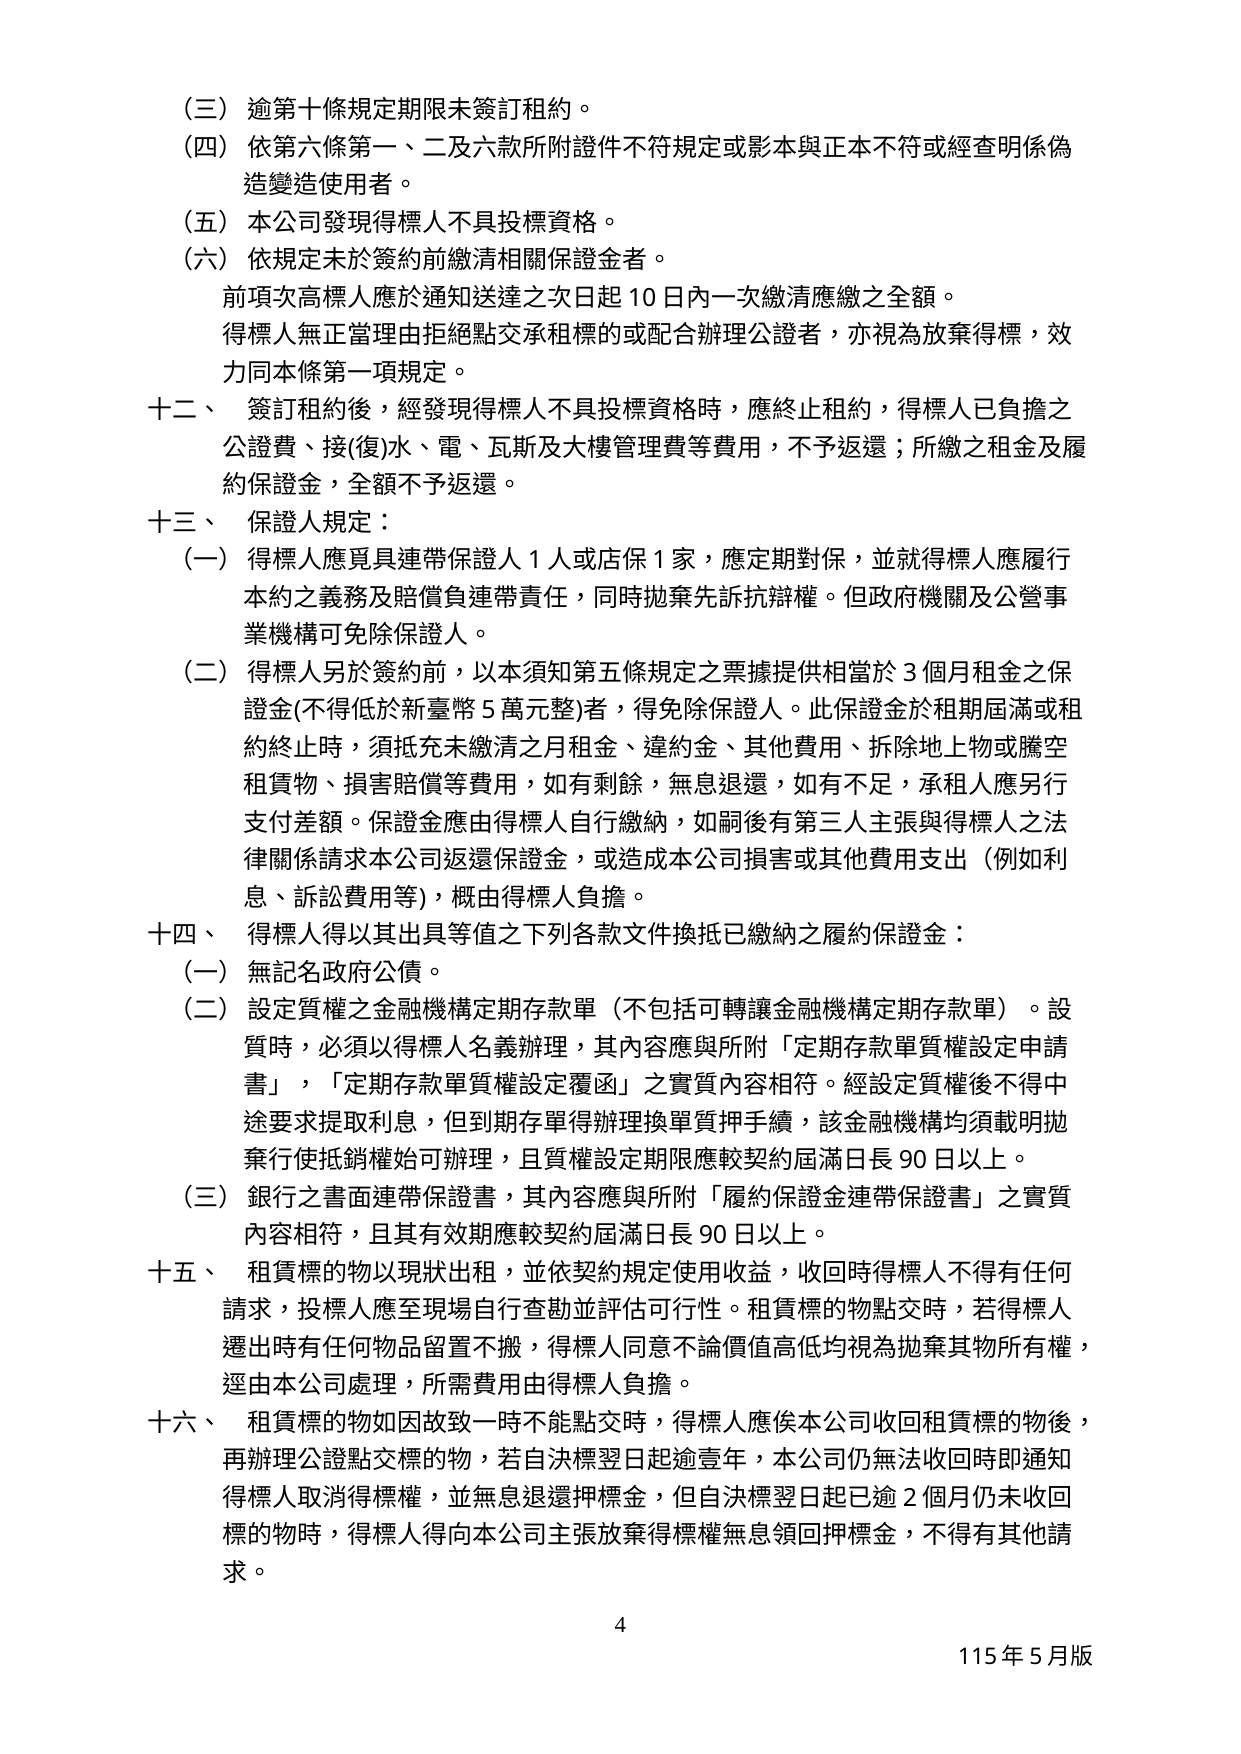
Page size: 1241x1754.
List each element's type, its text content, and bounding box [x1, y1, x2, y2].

list 租賃標的物如因故致一時不能點交時，得標人應俟本公司收回租賃標的物後，再辦理公證點交標的物，若自決標翌日起逾壹年，本公司仍無法收回時即通知得標人取消得標權，並無息退還押標金，但自決標翌日起已逾2個月仍未收回標的物時，得標人得向本公司主張放棄得標權無息領回押標金，不得有其他請求。 [148, 1401, 1092, 1589]
list 得標人得以其出具等值之下列各款文件換抵已繳納之履約保證金： [148, 914, 1092, 951]
list 依第六條第一、二及六款所附證件不符規定或影本與正本不符或經查明係偽造變造使用者。 [168, 126, 1092, 201]
list 逾第十條規定期限未簽訂租約。 [168, 89, 1092, 126]
list 得標人應覓具連帶保證人1人或店保1家，應定期對保，並就得標人應履行本約之義務及賠償負連帶責任，同時拋棄先訴抗辯權。但政府機關及公營事業機構可免除保證人。 [168, 539, 1092, 651]
text 前項次高標人應於通知送達之次日起10日內一次繳清應繳之全額。 得標人無正當理由拒絕點交承租標的或配合辦理公證者，亦視為放棄得標，效力同本條第一項規定。 [223, 276, 1092, 389]
list 銀行之書面連帶保證書，其內容應與所附「履約保證金連帶保證書」之實質內容相符，且其有效期應較契約屆滿日長90日以上。 [168, 1176, 1092, 1251]
list 租賃標的物以現狀出租，並依契約規定使用收益，收回時得標人不得有任何請求，投標人應至現場自行查勘並評估可行性。租賃標的物點交時，若得標人遷出時有任何物品留置不搬，得標人同意不論價值高低均視為拋棄其物所有權，逕由本公司處理，所需費用由得標人負擔。 [148, 1251, 1092, 1401]
list 依規定未於簽約前繳清相關保證金者。 [168, 239, 1092, 276]
list 本公司發現得標人不具投標資格。 [168, 201, 1092, 239]
list 簽訂租約後，經發現得標人不具投標資格時，應終止租約，得標人已負擔之公證費、接(復)水、電、瓦斯及大樓管理費等費用，不予返還；所繳之租金及履約保證金，全額不予返還。 [148, 389, 1092, 501]
list 設定質權之金融機構定期存款單（不包括可轉讓金融機構定期存款單）。設質時，必須以得標人名義辦理，其內容應與所附「定期存款單質權設定申請書」，「定期存款單質權設定覆函」之實質內容相符。經設定質權後不得中途要求提取利息，但到期存單得辦理換單質押手續，該金融機構均須載明拋棄行使抵銷權始可辦理，且質權設定期限應較契約屆滿日長90日以上。 [168, 989, 1092, 1176]
list 無記名政府公債。 [168, 951, 1092, 989]
list 得標人另於簽約前，以本須知第五條規定之票據提供相當於3個月租金之保證金(不得低於新臺幣5萬元整)者，得免除保證人。此保證金於租期屆滿或租約終止時，須抵充未繳清之月租金、違約金、其他費用、拆除地上物或騰空租賃物、損害賠償等費用，如有剩餘，無息退還，如有不足，承租人應另行支付差額。保證金應由得標人自行繳納，如嗣後有第三人主張與得標人之法律關係請求本公司返還保證金，或造成本公司損害或其他費用支出（例如利息、訴訟費用等)，概由得標人負擔。 [168, 651, 1092, 914]
list 保證人規定： [148, 501, 1092, 539]
